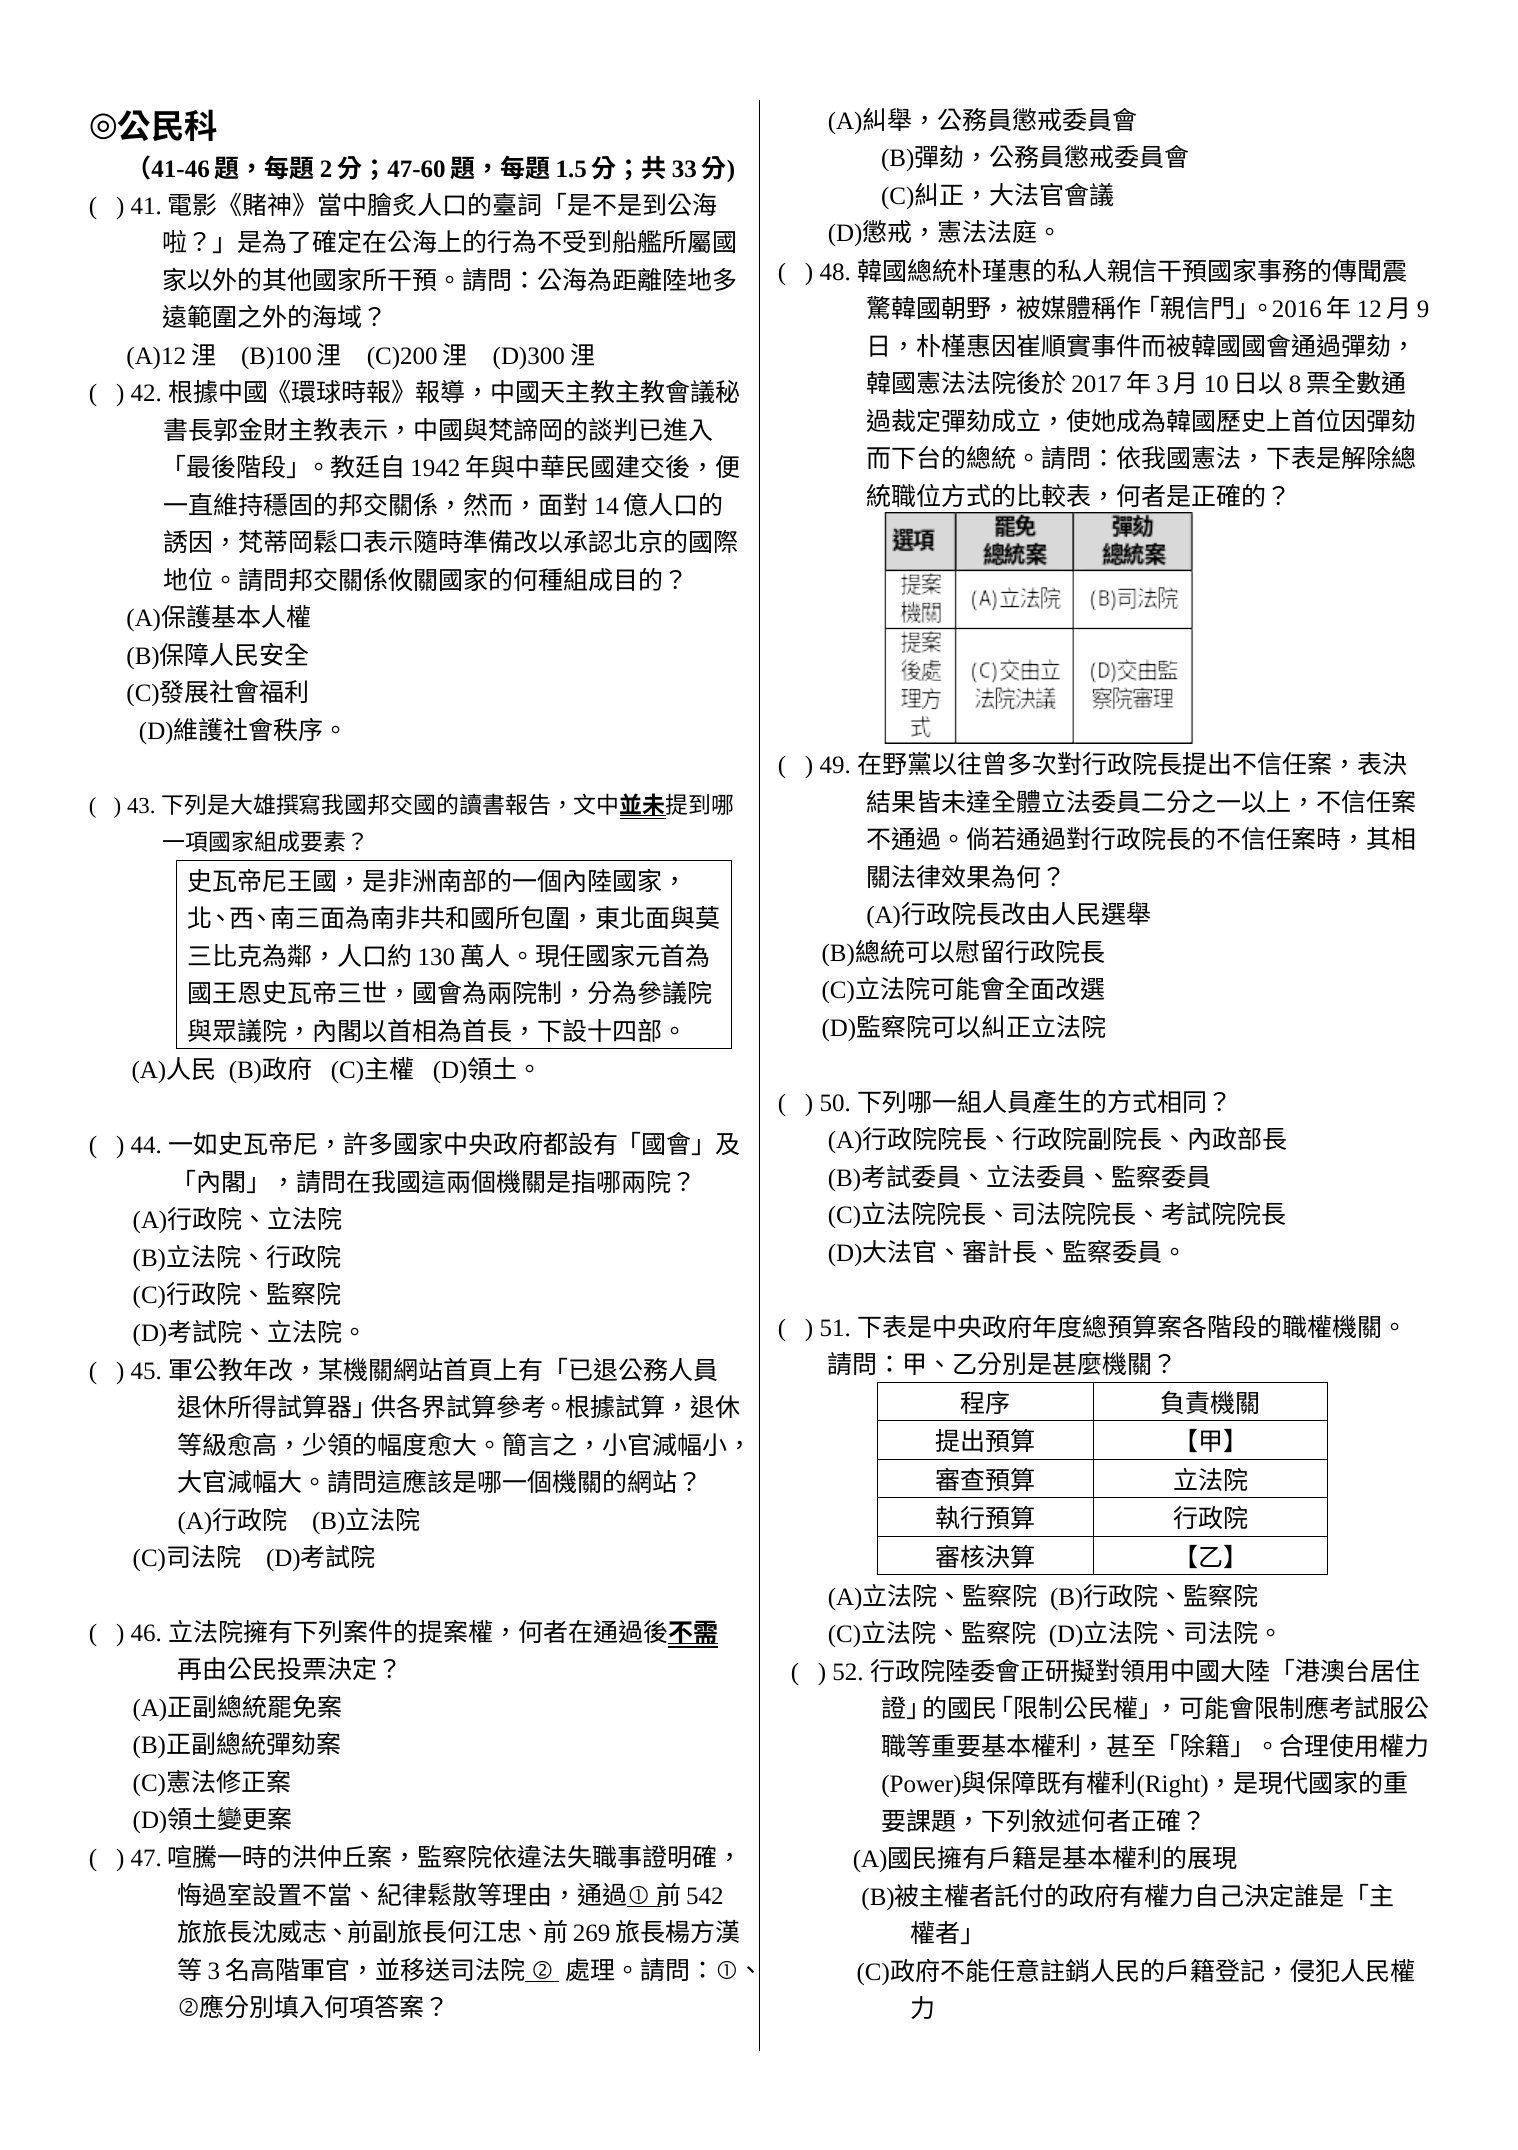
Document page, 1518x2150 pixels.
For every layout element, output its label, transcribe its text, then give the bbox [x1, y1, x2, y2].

text (C)立法院院長、司法院院長、考試院院長 [778, 1194, 1429, 1232]
table_cell 行政院 [1094, 1498, 1327, 1536]
table_header 程序 [878, 1383, 1093, 1420]
text (D)維護社會秩序。 [89, 709, 740, 747]
text (C)立法院可能會全面改選 [778, 969, 1429, 1007]
text (C)政府不能任意註銷人民的戶籍登記，侵犯人民權力 [838, 1950, 1429, 2025]
text (A)人民 (B)政府 (C)主權 (D)領土。 [89, 1049, 740, 1087]
text (B)保障人民安全 [89, 634, 740, 672]
text (B)總統可以慰留行政院長 [778, 932, 1429, 969]
text (D)監察院可以糾正立法院 [778, 1007, 1429, 1044]
table_cell 【甲】 [1094, 1421, 1327, 1459]
text (B)立法院、行政院 [89, 1237, 740, 1274]
table_header 負責機關 [1094, 1383, 1327, 1420]
text (B)被主權者託付的政府有權力自己決定誰是「主 權者」 [842, 1875, 1429, 1950]
text ( ) 48. 韓國總統朴瑾惠的私人親信干預國家事務的傳聞震驚韓國朝野，被媒體稱作「親信門」。2016年12月9日，朴槿惠因崔順實事件而被韓國國會通過彈劾，韓國憲法法院後於2017年3月10日以8票全數通過裁定彈劾成立，使她成為韓國歷史上首位因彈劾而下台的總統。請問：依我國憲法，下表是解除總統職位方式的比較表，何者是正確的？ [778, 250, 1429, 744]
text (D)大法官、審計長、監察委員。 [778, 1232, 1429, 1269]
text ( ) 44. 一如史瓦帝尼，許多國家中央政府都設有「國會」及「內閣」，請問在我國這兩個機關是指哪兩院？ [89, 1124, 740, 1199]
text ( ) 46. 立法院擁有下列案件的提案權，何者在通過後不需 再由公民投票決定？ [89, 1612, 740, 1687]
text (C)司法院 (D)考試院 [89, 1537, 740, 1574]
text ( ) 49. 在野黨以往曾多次對行政院長提出不信任案，表決結果皆未達全體立法委員二分之一以上，不信任案不通過。倘若通過對行政院長的不信任案時，其相關法律效果為何？ (A)行政院長改由人民選舉 [778, 744, 1429, 932]
table_cell 執行預算 [878, 1498, 1093, 1536]
text ( ) 50. 下列哪一組人員產生的方式相同？ [778, 1082, 1429, 1119]
text (A)行政院、立法院 [89, 1199, 740, 1237]
text ( ) 41. 電影《賭神》當中膾炙人口的臺詞「是不是到公海啦？」是為了確定在公海上的行為不受到船艦所屬國家以外的其他國家所干預。請問：公海為距離陸地多遠範圍之外的海域？ [89, 184, 740, 334]
text (D)領土變更案 [89, 1799, 740, 1837]
table_cell 提出預算 [878, 1421, 1093, 1459]
text (A)保護基本人權 [89, 597, 740, 634]
text (C)糾正，大法官會議 [778, 175, 1429, 212]
table_cell 立法院 [1094, 1460, 1327, 1497]
text (A)立法院、監察院 (B)行政院、監察院 [778, 1575, 1429, 1613]
text (C)憲法修正案 [89, 1762, 740, 1799]
text ( ) 47. 喧騰一時的洪仲丘案，監察院依違法失職事證明確，悔過室設置不當、紀律鬆散等理由，通過 前542旅旅長沈威志、前副旅長何江忠、前269旅長楊方漢等3名高階軍官，並移送司法院  處理。請問：、應分別填入何項答案？ [89, 1837, 740, 2024]
table_cell 審查預算 [878, 1460, 1093, 1497]
text ( ) 42. 根據中國《環球時報》報導，中國天主教主教會議秘書長郭金財主教表示，中國與梵諦岡的談判已進入「最後階段」。教廷自1942年與中華民國建交後，便一直維持穩固的邦交關係，然而，面對14億人口的誘因，梵蒂岡鬆口表示隨時準備改以承認北京的國際地位。請問邦交關係攸關國家的何種組成目的？ [89, 372, 740, 597]
text ( ) 52. 行政院陸委會正研擬對領用中國大陸「港澳台居住證」的國民「限制公民權」，可能會限制應考試服公職等重要基本權利，甚至「除籍」。合理使用權力(Power)與保障既有權利(Right)，是現代國家的重要課題，下列敘述何者正確？ [778, 1650, 1429, 1838]
text (A)12浬 (B)100浬 (C)200浬 (D)300浬 [89, 334, 740, 372]
text 請問：甲、乙分別是甚麼機關？ [778, 1344, 1429, 1382]
table_cell 【乙】 [1094, 1537, 1327, 1574]
text ( ) 51. 下表是中央政府年度總預算案各階段的職權機關。 [778, 1307, 1446, 1344]
text (A)糾舉，公務員懲戒委員會 [778, 100, 1429, 137]
text (B)正副總統彈劾案 [89, 1724, 740, 1762]
text (B)考試委員、立法委員、監察委員 [778, 1157, 1429, 1194]
table_header 史瓦帝尼王國，是非洲南部的一個內陸國家，北、西、南三面為南非共和國所包圍，東北面與莫三比克為鄰，人口約130萬人。現任國家元首為國王恩史瓦帝三世，國會為兩院制，分為參議院與眾議院，內閣以首相為首長，下設十四部。 [177, 861, 731, 1048]
text (C)行政院、監察院 [89, 1274, 740, 1312]
text ( ) 43. 下列是大雄撰寫我國邦交國的讀書報告，文中並未提到哪一項國家組成要素？ [89, 784, 740, 859]
text (A)行政院院長、行政院副院長、內政部長 [778, 1119, 1429, 1157]
text (D)考試院、立法院。 [89, 1312, 740, 1349]
text (A)正副總統罷免案 [89, 1687, 740, 1724]
table_cell 審核決算 [878, 1537, 1093, 1574]
text ( ) 45. 軍公教年改，某機關網站首頁上有「已退公務人員 退休所得試算器」供各界試算參考。根據試算，退休等級愈高，少領的幅度愈大。簡言之，小官減幅小，大官減幅大。請問這應該是哪一個機關的網站？ (A)行政院 (B)立法院 [89, 1349, 740, 1537]
text ◎公民科 [89, 100, 740, 148]
text (C)發展社會福利 [89, 672, 740, 709]
text (D)懲戒，憲法法庭。 [778, 212, 1429, 250]
text (B)彈劾，公務員懲戒委員會 [778, 137, 1429, 175]
text （41-46題，每題2分；47-60題，每題1.5分；共33分) [126, 148, 740, 184]
text (A)國民擁有戶籍是基本權利的展現 [778, 1838, 1429, 1875]
text (C)立法院、監察院 (D)立法院、司法院。 [778, 1613, 1429, 1650]
